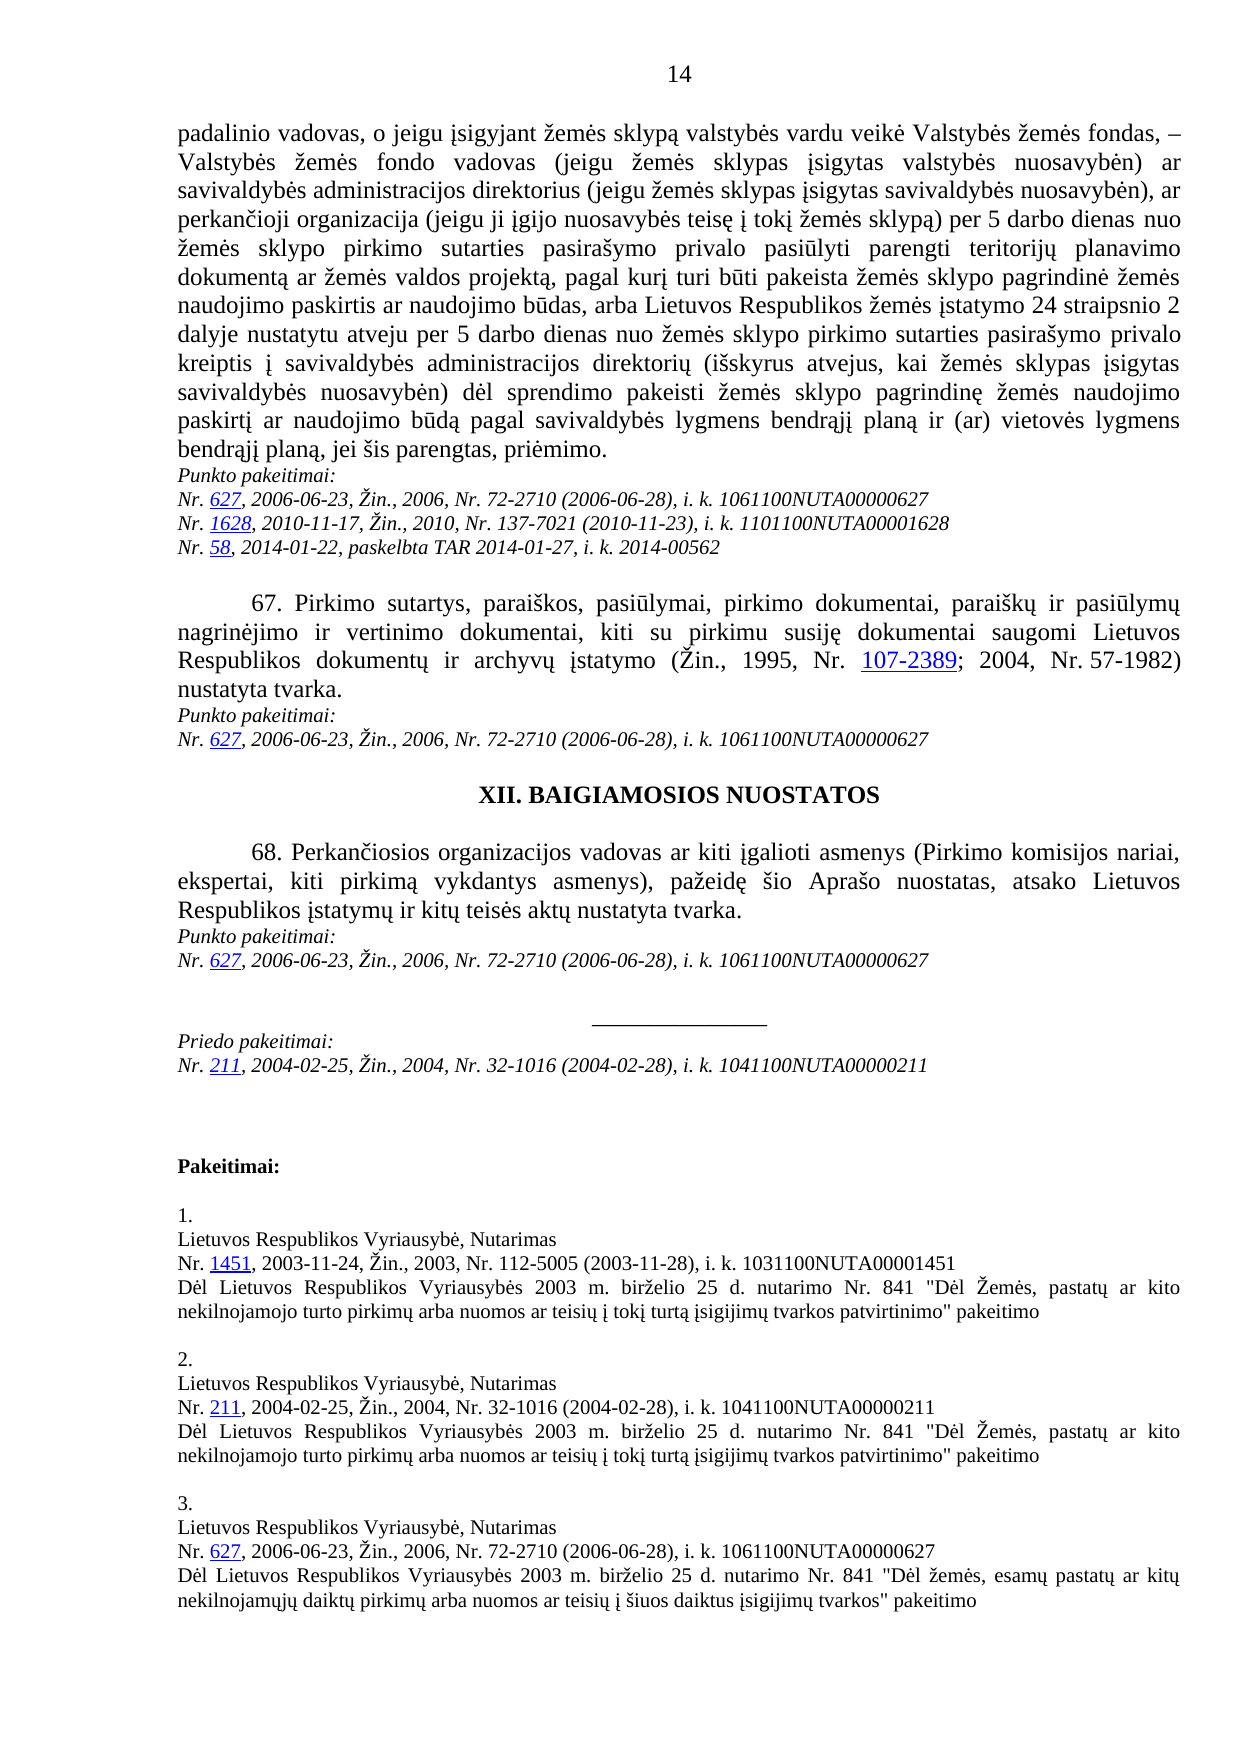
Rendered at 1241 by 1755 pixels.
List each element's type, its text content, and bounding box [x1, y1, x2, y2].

text Lietuvos Respublikos Vyriausybė, Nutarimas [177, 1227, 1181, 1251]
text Nr. 627, 2006-06-23, Žin., 2006, Nr. 72-2710 (2006-06-28), i. k. 1061100NUTA00000627 [177, 948, 1181, 972]
text Nr. 1628, 2010-11-17, Žin., 2010, Nr. 137-7021 (2010-11-23), i. k. 1101100NUTA00001628 [177, 511, 1181, 535]
text 68. Perkančiosios organizacijos vadovas ar kiti įgalioti asmenys (Pirkimo komisijos nariai, ekspertai, kiti pirkimą vykdantys asmenys), pažeidę šio Aprašo nuostatas, atsako Lietuvos Respublikos įstatymų ir kitų teisės aktų nustatyta tvarka. [177, 837, 1181, 924]
text Lietuvos Respublikos Vyriausybė, Nutarimas [177, 1515, 1181, 1539]
text Dėl Lietuvos Respublikos Vyriausybės 2003 m. birželio 25 d. nutarimo Nr. 841 "Dėl žemės, esamų pastatų ar kitų nekilnojamųjų daiktų pirkimų arba nuomos ar teisių į šiuos daiktus įsigijimų tvarkos" pakeitimo [177, 1563, 1181, 1612]
text 67. Pirkimo sutartys, paraiškos, pasiūlymai, pirkimo dokumentai, paraiškų ir pasiūlymų nagrinėjimo ir vertinimo dokumentai, kiti su pirkimu susiję dokumentai saugomi Lietuvos Respublikos dokumentų ir archyvų įstatymo (Žin., 1995, Nr. 107-2389; 2004, Nr. 57-1982) nustatyta tvarka. [177, 588, 1181, 703]
text Dėl Lietuvos Respublikos Vyriausybės 2003 m. birželio 25 d. nutarimo Nr. 841 "Dėl Žemės, pastatų ar kito nekilnojamojo turto pirkimų arba nuomos ar teisių į tokį turtą įsigijimų tvarkos patvirtinimo" pakeitimo [177, 1275, 1181, 1323]
text Nr. 58, 2014-01-22, paskelbta TAR 2014-01-27, i. k. 2014-00562 [177, 535, 1181, 559]
text Nr. 211, 2004-02-25, Žin., 2004, Nr. 32-1016 (2004-02-28), i. k. 1041100NUTA00000211 [177, 1395, 1181, 1419]
text XII. BAIGIAMOSIOS NUOSTATOS [177, 780, 1181, 809]
text Punkto pakeitimai: [177, 924, 1181, 948]
text Nr. 627, 2006-06-23, Žin., 2006, Nr. 72-2710 (2006-06-28), i. k. 1061100NUTA00000627 [177, 1539, 1181, 1563]
text Nr. 627, 2006-06-23, Žin., 2006, Nr. 72-2710 (2006-06-28), i. k. 1061100NUTA00000627 [177, 727, 1181, 751]
text Dėl Lietuvos Respublikos Vyriausybės 2003 m. birželio 25 d. nutarimo Nr. 841 "Dėl Žemės, pastatų ar kito nekilnojamojo turto pirkimų arba nuomos ar teisių į tokį turtą įsigijimų tvarkos patvirtinimo" pakeitimo [177, 1419, 1181, 1467]
text Nr. 211, 2004-02-25, Žin., 2004, Nr. 32-1016 (2004-02-28), i. k. 1041100NUTA00000211 [177, 1053, 1181, 1077]
text ______________ [177, 1001, 1181, 1029]
text Punkto pakeitimai: [177, 463, 1181, 487]
text Priedo pakeitimai: [177, 1029, 1181, 1053]
text padalinio vadovas, o jeigu įsigyjant žemės sklypą valstybės vardu veikė Valstybės žemės fondas, – Valstybės žemės fondo vadovas (jeigu žemės sklypas įsigytas valstybės nuosavybėn) ar savivaldybės administracijos direktorius (jeigu žemės sklypas įsigytas savivaldybės nuosavybėn), ar perkančioji organizacija (jeigu ji įgijo nuosavybės teisę į tokį žemės sklypą) per 5 darbo dienas nuo žemės sklypo pirkimo sutarties pasirašymo privalo pasiūlyti parengti teritorijų planavimo dokumentą ar žemės valdos projektą, pagal kurį turi būti pakeista žemės sklypo pagrindinė žemės naudojimo paskirtis ar naudojimo būdas, arba Lietuvos Respublikos žemės įstatymo 24 straipsnio 2 dalyje nustatytu atveju per 5 darbo dienas nuo žemės sklypo pirkimo sutarties pasirašymo privalo kreiptis į savivaldybės administracijos direktorių (išskyrus atvejus, kai žemės sklypas įsigytas savivaldybės nuosavybėn) dėl sprendimo pakeisti žemės sklypo pagrindinę žemės naudojimo paskirtį ar naudojimo būdą pagal savivaldybės lygmens bendrąjį planą ir (ar) vietovės lygmens bendrąjį planą, jei šis parengtas, priėmimo. [177, 118, 1181, 463]
text 1. [177, 1202, 1181, 1227]
text Nr. 1451, 2003-11-24, Žin., 2003, Nr. 112-5005 (2003-11-28), i. k. 1031100NUTA00001451 [177, 1251, 1181, 1275]
text Lietuvos Respublikos Vyriausybė, Nutarimas [177, 1371, 1181, 1395]
text 3. [177, 1491, 1181, 1515]
text 2. [177, 1347, 1181, 1371]
text Pakeitimai: [177, 1154, 1181, 1178]
text Nr. 627, 2006-06-23, Žin., 2006, Nr. 72-2710 (2006-06-28), i. k. 1061100NUTA00000627 [177, 487, 1181, 511]
text Punkto pakeitimai: [177, 703, 1181, 727]
